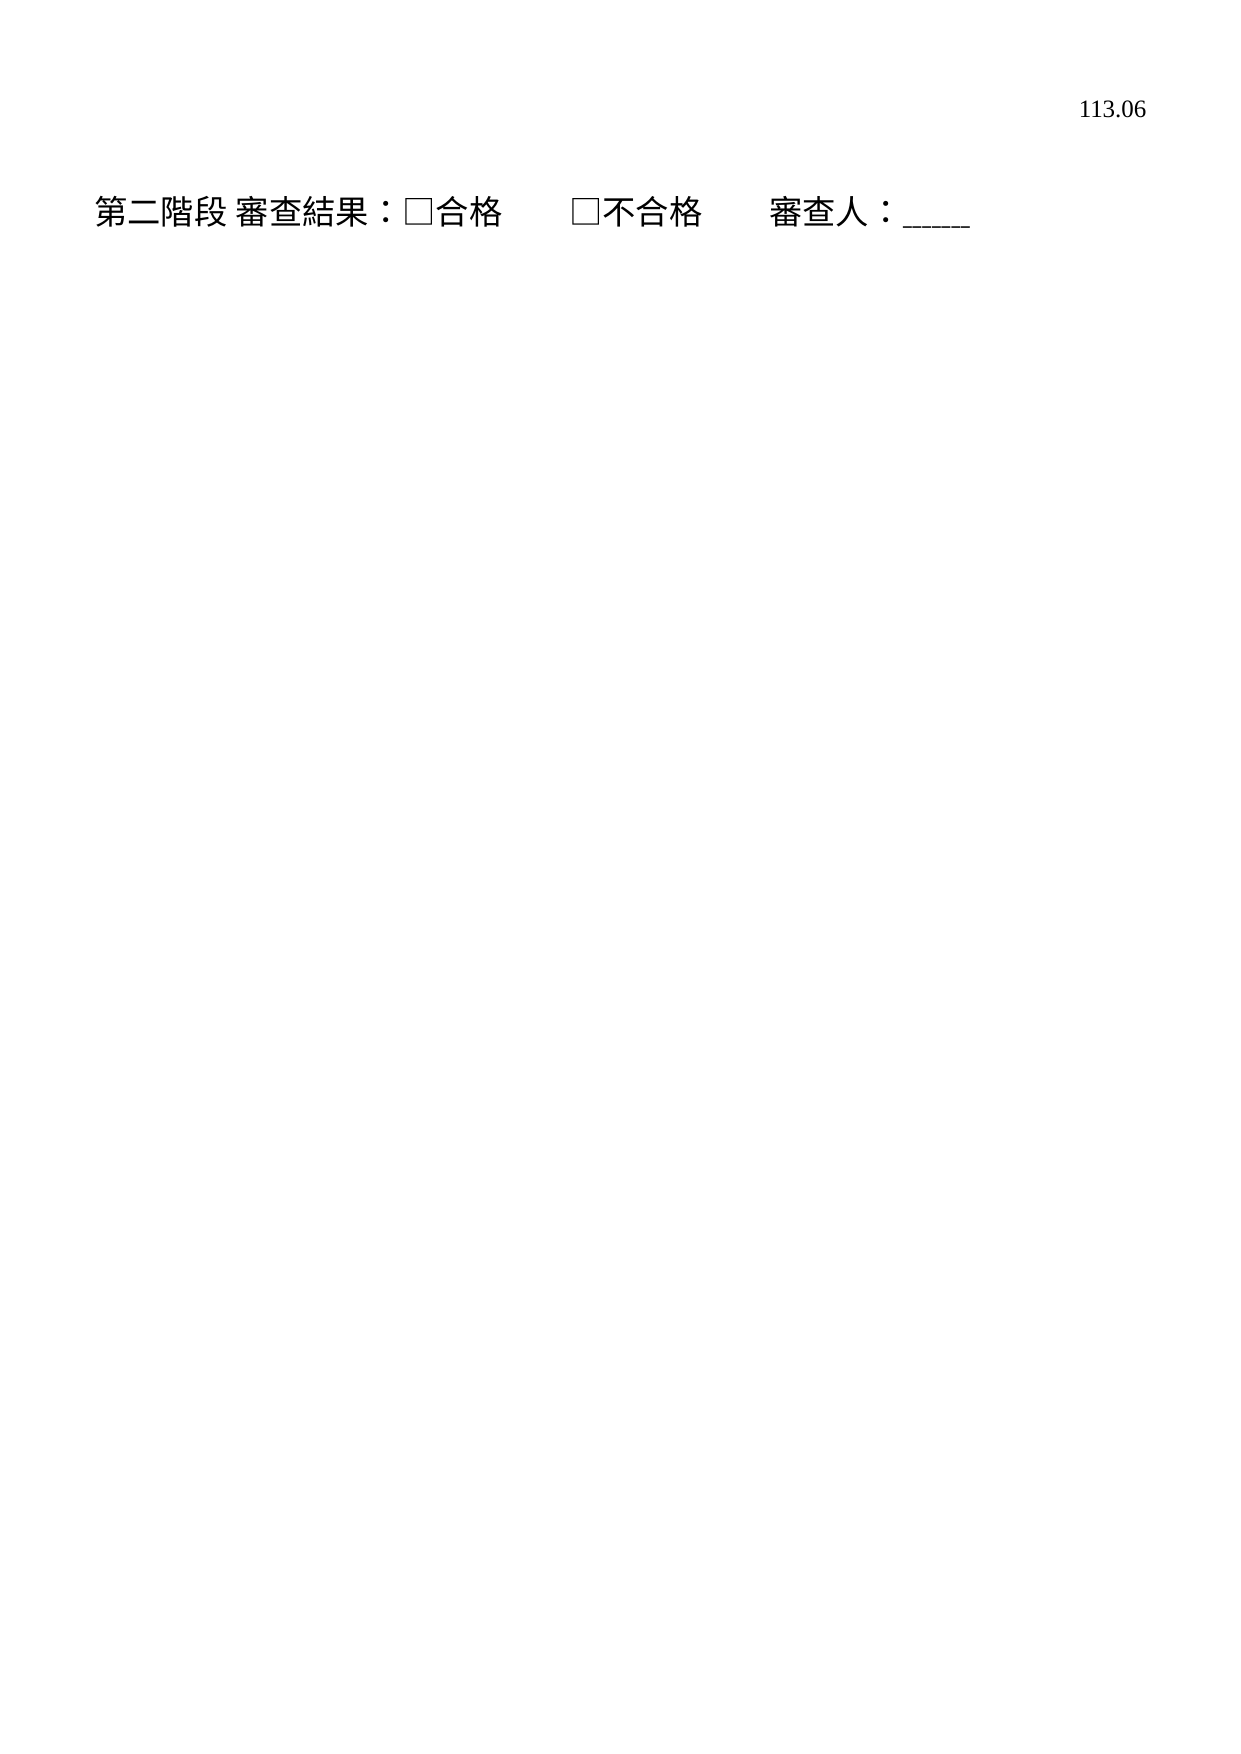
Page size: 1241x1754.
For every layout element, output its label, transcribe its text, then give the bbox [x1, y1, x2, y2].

text 第二階段 審查結果：□合格 □不合格 審查人：ˍˍˍˍˍˍˍ [94, 185, 1146, 234]
